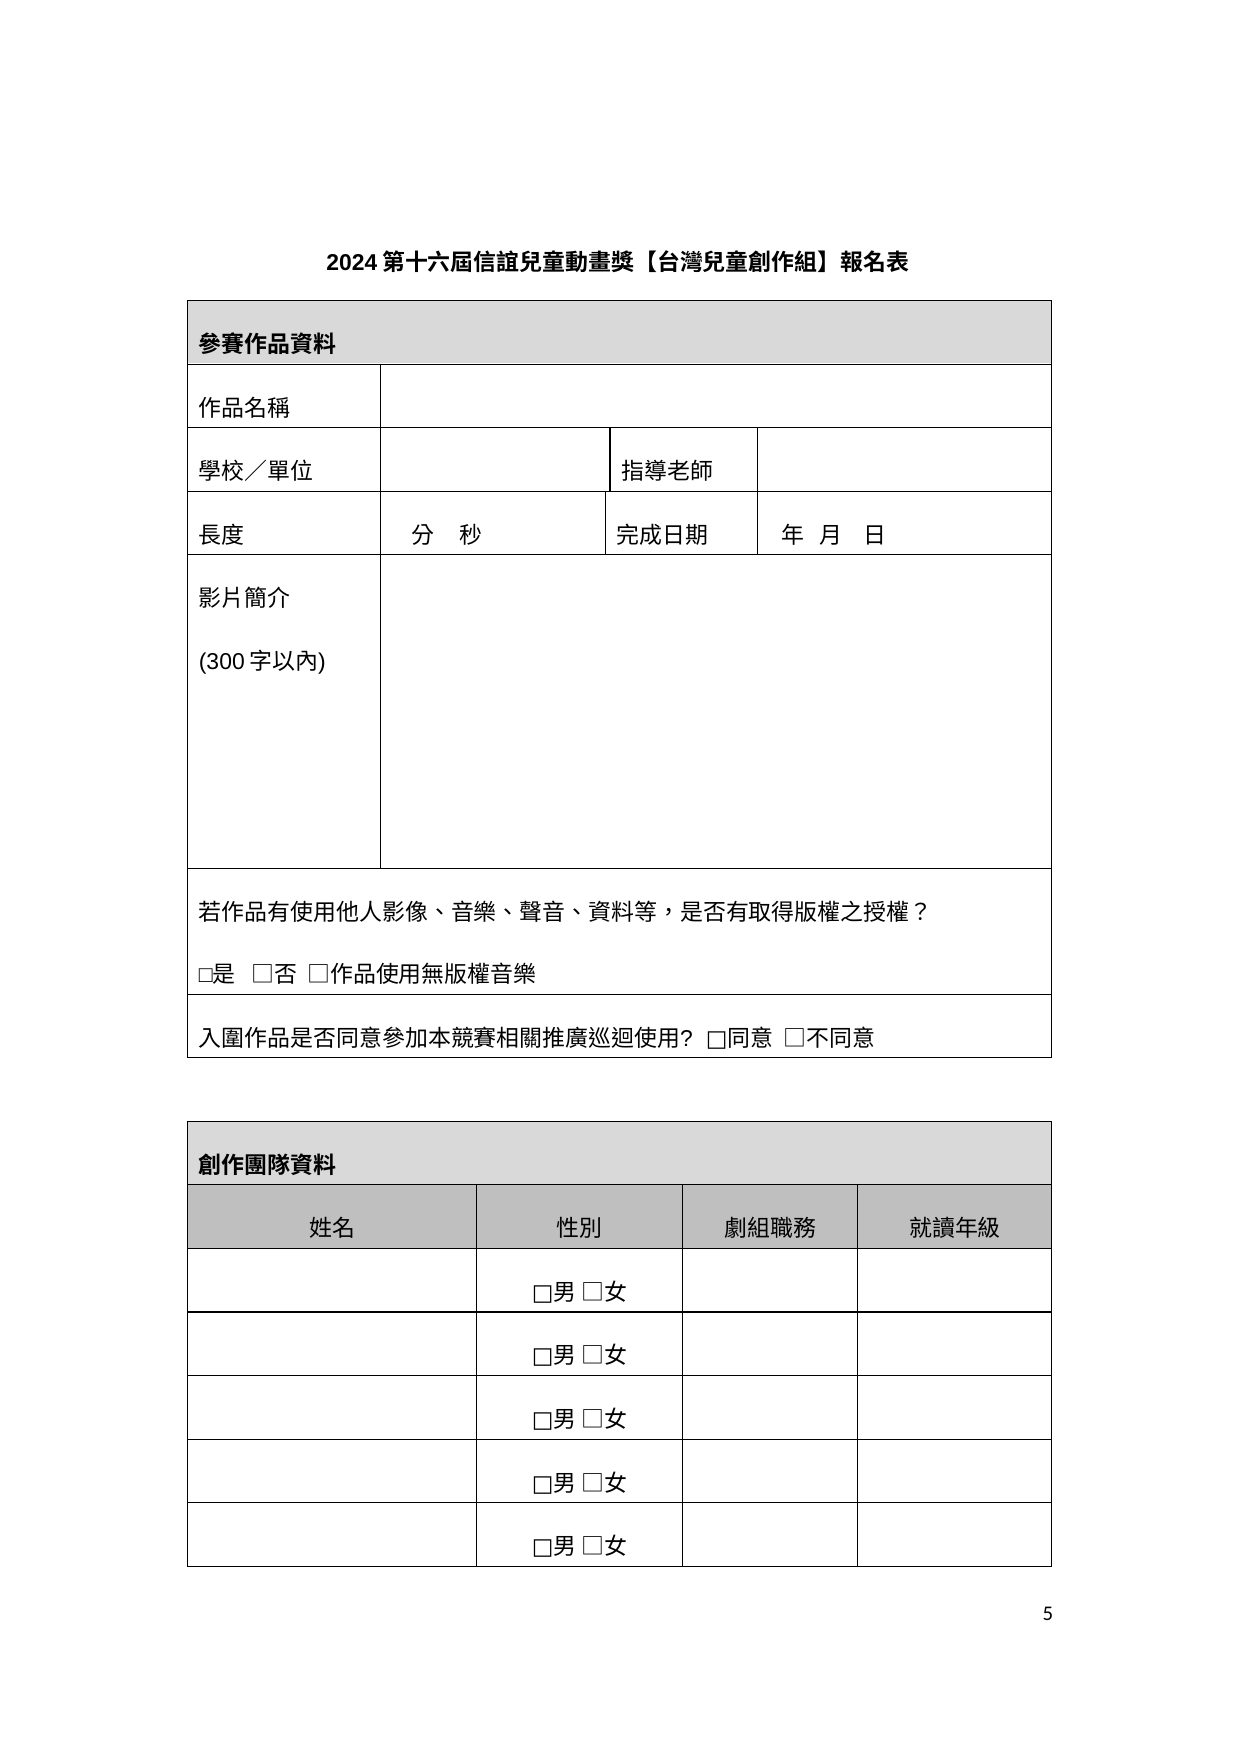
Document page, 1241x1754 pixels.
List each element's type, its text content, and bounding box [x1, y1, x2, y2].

table_header 創作團隊資料 [188, 1122, 1051, 1184]
table_cell 影片簡介 (300字以內) [188, 555, 380, 868]
table_cell 若作品有使用他人影像、音樂、聲音、資料等，是否有取得版權之授權？ □是 □否 □作品使用無版權音樂 [188, 869, 1051, 994]
table_cell 分 秒 [381, 492, 605, 554]
text 2024第十六屆信誼兒童動畫獎【台灣兒童創作組】報名表 [187, 219, 1053, 281]
table_cell [188, 1249, 476, 1311]
table_cell 長度 [188, 492, 380, 554]
table_cell 完成日期 [606, 492, 757, 554]
table_cell [858, 1440, 1051, 1502]
table_cell 年 月 日 [758, 492, 1051, 554]
table_cell 就讀年級 [858, 1185, 1051, 1248]
table_cell 學校／單位 [188, 428, 380, 491]
table_cell [758, 428, 1051, 491]
table_cell [858, 1376, 1051, 1438]
table_cell □男 □女 [477, 1503, 682, 1566]
table_cell [381, 555, 1051, 868]
table_cell [381, 365, 1051, 427]
table_cell [188, 1376, 476, 1438]
table_cell 入圍作品是否同意參加本競賽相關推廣巡迴使用? □同意 □不同意 [188, 995, 1051, 1057]
table_header 參賽作品資料 [188, 301, 1051, 363]
table_cell □男 □女 [477, 1313, 682, 1375]
table_cell [683, 1503, 857, 1566]
table_cell 性別 [477, 1185, 682, 1248]
table_cell 指導老師 [611, 428, 757, 491]
table_cell □男 □女 [477, 1376, 682, 1438]
table_cell [188, 1503, 476, 1566]
table_cell [858, 1313, 1051, 1375]
table_cell [683, 1313, 857, 1375]
table_cell [381, 428, 609, 491]
table_cell 姓名 [188, 1185, 476, 1248]
table_cell [188, 1440, 476, 1502]
table_cell [858, 1503, 1051, 1566]
table_cell 作品名稱 [188, 365, 380, 427]
table_cell □男 □女 [477, 1440, 682, 1502]
table_cell □男 □女 [477, 1249, 682, 1311]
table_cell [188, 1313, 476, 1375]
table_cell [683, 1249, 857, 1311]
table_cell [858, 1249, 1051, 1311]
table_cell [683, 1440, 857, 1502]
table_cell [683, 1376, 857, 1438]
table_cell 劇組職務 [683, 1185, 857, 1248]
